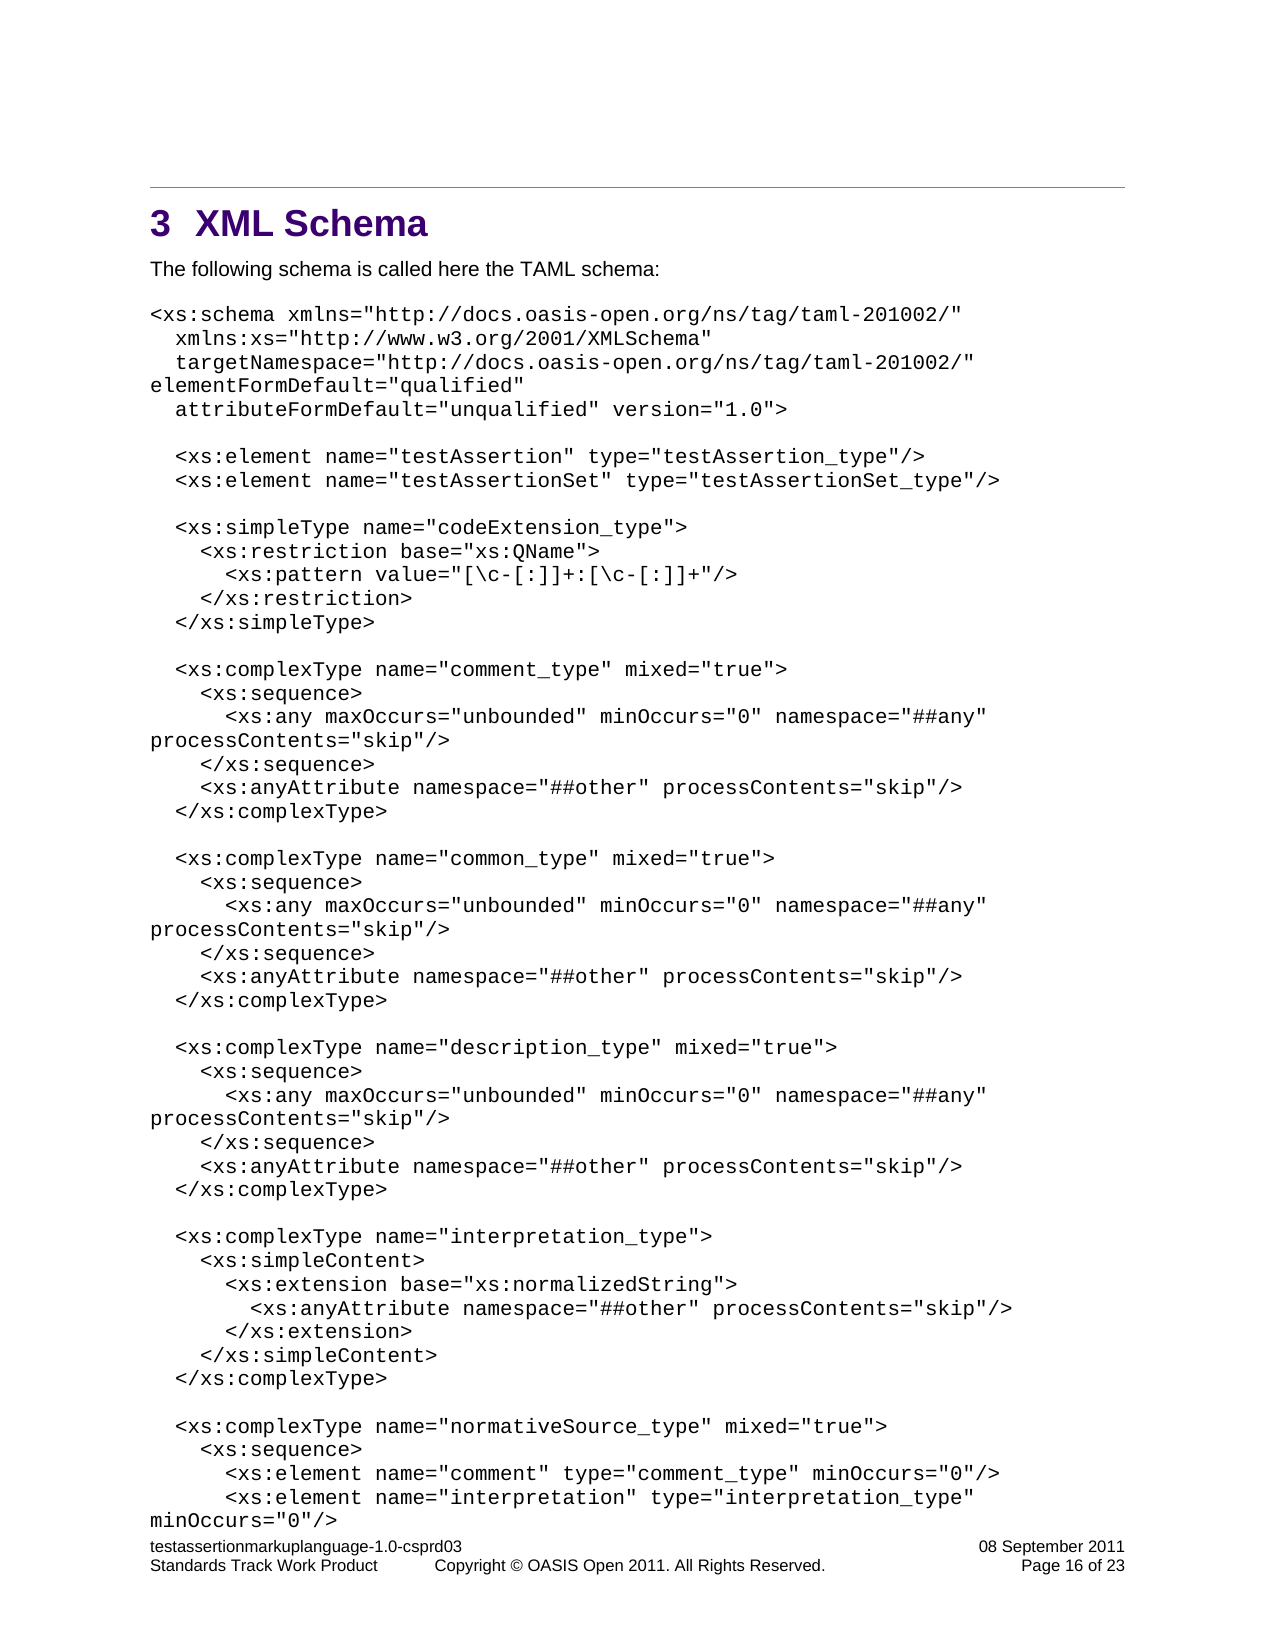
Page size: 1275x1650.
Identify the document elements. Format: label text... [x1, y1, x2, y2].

text </xs:complexType> [150, 1179, 1125, 1203]
text <xs:pattern value="[\c-[:]]+:[\c-[:]]+"/> [150, 564, 1125, 588]
text <xs:any maxOccurs="unbounded" minOccurs="0" namespace="##any" processContents="skip"/> [150, 1085, 1125, 1132]
text </xs:simpleContent> [150, 1345, 1125, 1368]
text <xs:anyAttribute namespace="##other" processContents="skip"/> [150, 966, 1125, 990]
text </xs:sequence> [150, 754, 1125, 777]
text attributeFormDefault="unqualified" version="1.0"> [150, 399, 1125, 423]
text <xs:complexType name="description_type" mixed="true"> [150, 1037, 1125, 1061]
text <xs:element name="comment" type="comment_type" minOccurs="0"/> [150, 1463, 1125, 1487]
text <xs:complexType name="interpretation_type"> [150, 1227, 1125, 1250]
text </xs:extension> [150, 1321, 1125, 1345]
text <xs:simpleContent> [150, 1250, 1125, 1274]
text <xs:restriction base="xs:QName"> [150, 541, 1125, 564]
text <xs:complexType name="comment_type" mixed="true"> [150, 659, 1125, 683]
text </xs:complexType> [150, 801, 1125, 824]
text <xs:sequence> [150, 872, 1125, 896]
text <xs:sequence> [150, 683, 1125, 706]
text <xs:element name="interpretation" type="interpretation_type" minOccurs="0"/> [150, 1487, 1125, 1534]
text </xs:sequence> [150, 1132, 1125, 1156]
text <xs:sequence> [150, 1439, 1125, 1463]
text targetNamespace="http://docs.oasis-open.org/ns/tag/taml-201002/" elementFormDefault="qualified" [150, 352, 1125, 399]
text </xs:sequence> [150, 943, 1125, 966]
text <xs:anyAttribute namespace="##other" processContents="skip"/> [150, 1297, 1125, 1321]
subtitle XML Schema [150, 188, 1125, 244]
text xmlns:xs="http://www.w3.org/2001/XMLSchema" [150, 328, 1125, 352]
text The following schema is called here the TAML schema: [150, 256, 1125, 280]
text <xs:extension base="xs:normalizedString"> [150, 1274, 1125, 1297]
text <xs:anyAttribute namespace="##other" processContents="skip"/> [150, 1156, 1125, 1179]
text <xs:any maxOccurs="unbounded" minOccurs="0" namespace="##any" processContents="skip"/> [150, 706, 1125, 754]
text </xs:restriction> [150, 588, 1125, 612]
text <xs:sequence> [150, 1061, 1125, 1085]
text <xs:simpleType name="codeExtension_type"> [150, 517, 1125, 541]
text <xs:element name="testAssertionSet" type="testAssertionSet_type"/> [150, 470, 1125, 493]
text <xs:complexType name="common_type" mixed="true"> [150, 848, 1125, 872]
text <xs:element name="testAssertion" type="testAssertion_type"/> [150, 446, 1125, 470]
text </xs:complexType> [150, 990, 1125, 1014]
text <xs:any maxOccurs="unbounded" minOccurs="0" namespace="##any" processContents="skip"/> [150, 896, 1125, 943]
text <xs:complexType name="normativeSource_type" mixed="true"> [150, 1416, 1125, 1439]
text </xs:simpleType> [150, 612, 1125, 635]
text </xs:complexType> [150, 1368, 1125, 1392]
text <xs:anyAttribute namespace="##other" processContents="skip"/> [150, 777, 1125, 801]
text <xs:schema xmlns="http://docs.oasis-open.org/ns/tag/taml-201002/" [150, 304, 1125, 328]
